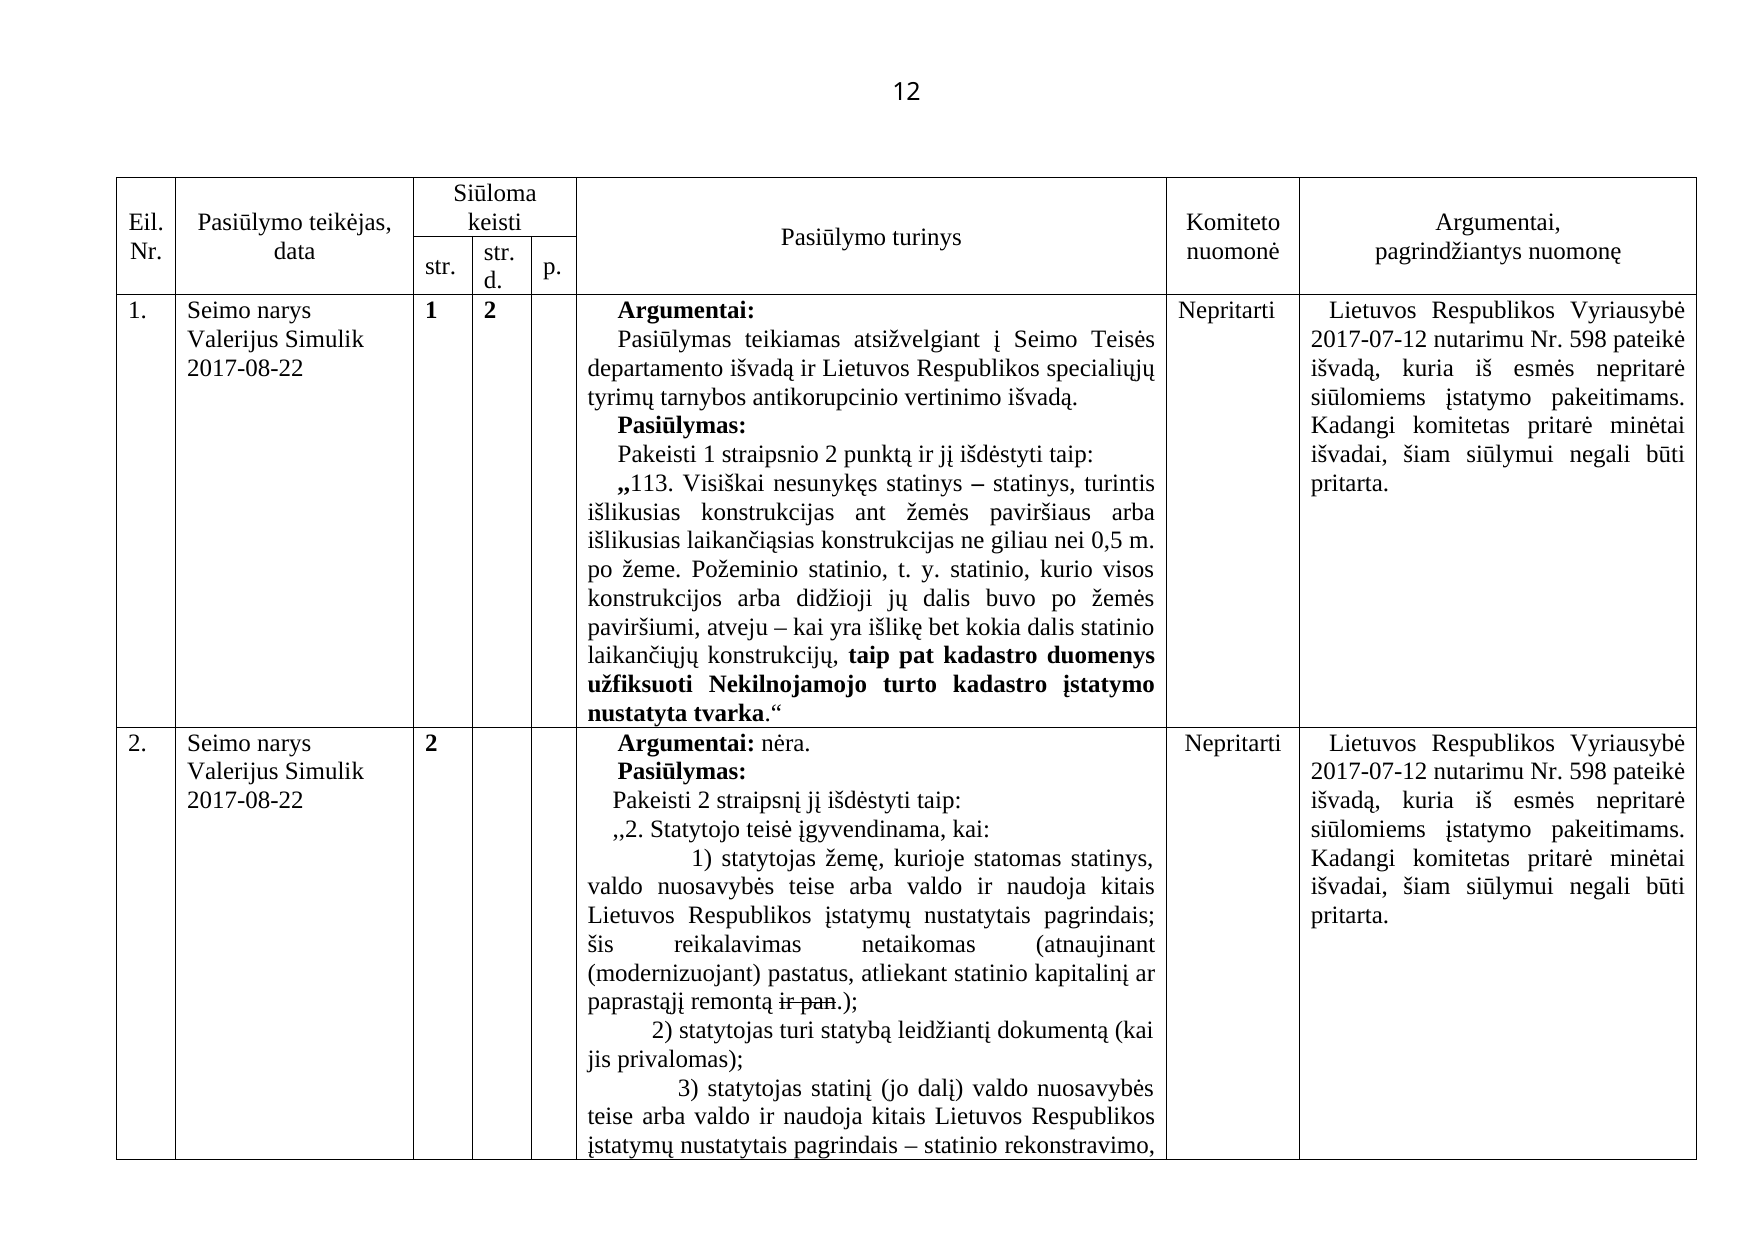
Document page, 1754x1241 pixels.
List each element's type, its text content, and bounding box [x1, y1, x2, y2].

table_cell Argumentai: Pasiūlymas teikiamas atsižvelgiant į Seimo Teisės departamento išvadą ir Lietuvos Respublikos specialiųjų tyrimų tarnybos antikorupcinio vertinimo išvadą. Pasiūlymas: Pakeisti 1 straipsnio 2 punktą ir jį išdėstyti taip: ,,113. Visiškai nesunykęs statinys – statinys, turintis išlikusias konstrukcijas ant žemės paviršiaus arba išlikusias laikančiąsias konstrukcijas ne giliau nei 0,5 m. po žeme. Požeminio statinio, t. y. statinio, kurio visos konstrukcijos arba didžioji jų dalis buvo po žemės paviršiumi, atveju – kai yra išlikę bet kokia dalis statinio laikančiųjų konstrukcijų, taip pat kadastro duomenys užfiksuoti Nekilnojamojo turto kadastro įstatymo nustatyta tvarka.“ [577, 295, 1166, 727]
table_cell Seimo narys Valerijus Simulik 2017-08-22 [176, 728, 413, 1159]
table_cell [532, 728, 576, 1159]
table_cell 2. [117, 728, 175, 1159]
table_cell 1 [414, 295, 472, 727]
table_header Argumentai, pagrindžiantys nuomonę [1300, 178, 1696, 294]
table_cell str. [414, 237, 472, 294]
table_header Pasiūlymo teikėjas, data [176, 178, 413, 294]
table_cell Seimo narys Valerijus Simulik 2017-08-22 [176, 295, 413, 727]
table_cell [473, 728, 531, 1159]
table_cell [532, 295, 576, 727]
table_cell 1. [117, 295, 175, 727]
table_cell Lietuvos Respublikos Vyriausybė 2017-07-12 nutarimu Nr. 598 pateikė išvadą, kuria iš esmės nepritarė siūlomiems įstatymo pakeitimams. Kadangi komitetas pritarė minėtai išvadai, šiam siūlymui negali būti pritarta. [1300, 295, 1696, 727]
table_header Eil. Nr. [117, 178, 175, 294]
table_cell p. [532, 237, 576, 294]
table_cell Lietuvos Respublikos Vyriausybė 2017-07-12 nutarimu Nr. 598 pateikė išvadą, kuria iš esmės nepritarė siūlomiems įstatymo pakeitimams. Kadangi komitetas pritarė minėtai išvadai, šiam siūlymui negali būti pritarta. [1300, 728, 1696, 1159]
table_header Pasiūlymo turinys [577, 178, 1166, 294]
table_cell Nepritarti [1167, 295, 1299, 727]
table_header Komiteto nuomonė [1167, 178, 1299, 294]
table_cell Nepritarti [1167, 728, 1299, 1159]
table_cell Argumentai: nėra. Pasiūlymas: Pakeisti 2 straipsnį jį išdėstyti taip: ,,2. Statytojo teisė įgyvendinama, kai: 1) statytojas žemę, kurioje statomas statinys, valdo nuosavybės teise arba valdo ir naudoja kitais Lietuvos Respublikos įstatymų nustatytais pagrindais; šis reikalavimas netaikomas (atnaujinant (modernizuojant) pastatus, atliekant statinio kapitalinį ar paprastąjį remontą ir pan.); 2) statytojas turi statybą leidžiantį dokumentą (kai jis privalomas); 3) statytojas statinį (jo dalį) valdo nuosavybės teise arba valdo ir naudoja kitais Lietuvos Respublikos įstatymų nustatytais pagrindais – statinio rekonstravimo, [577, 728, 1166, 1159]
table_cell 2 [414, 728, 472, 1159]
table_cell 2 [473, 295, 531, 727]
table_cell str. d. [473, 237, 531, 294]
table_header Siūloma keisti [414, 178, 576, 236]
